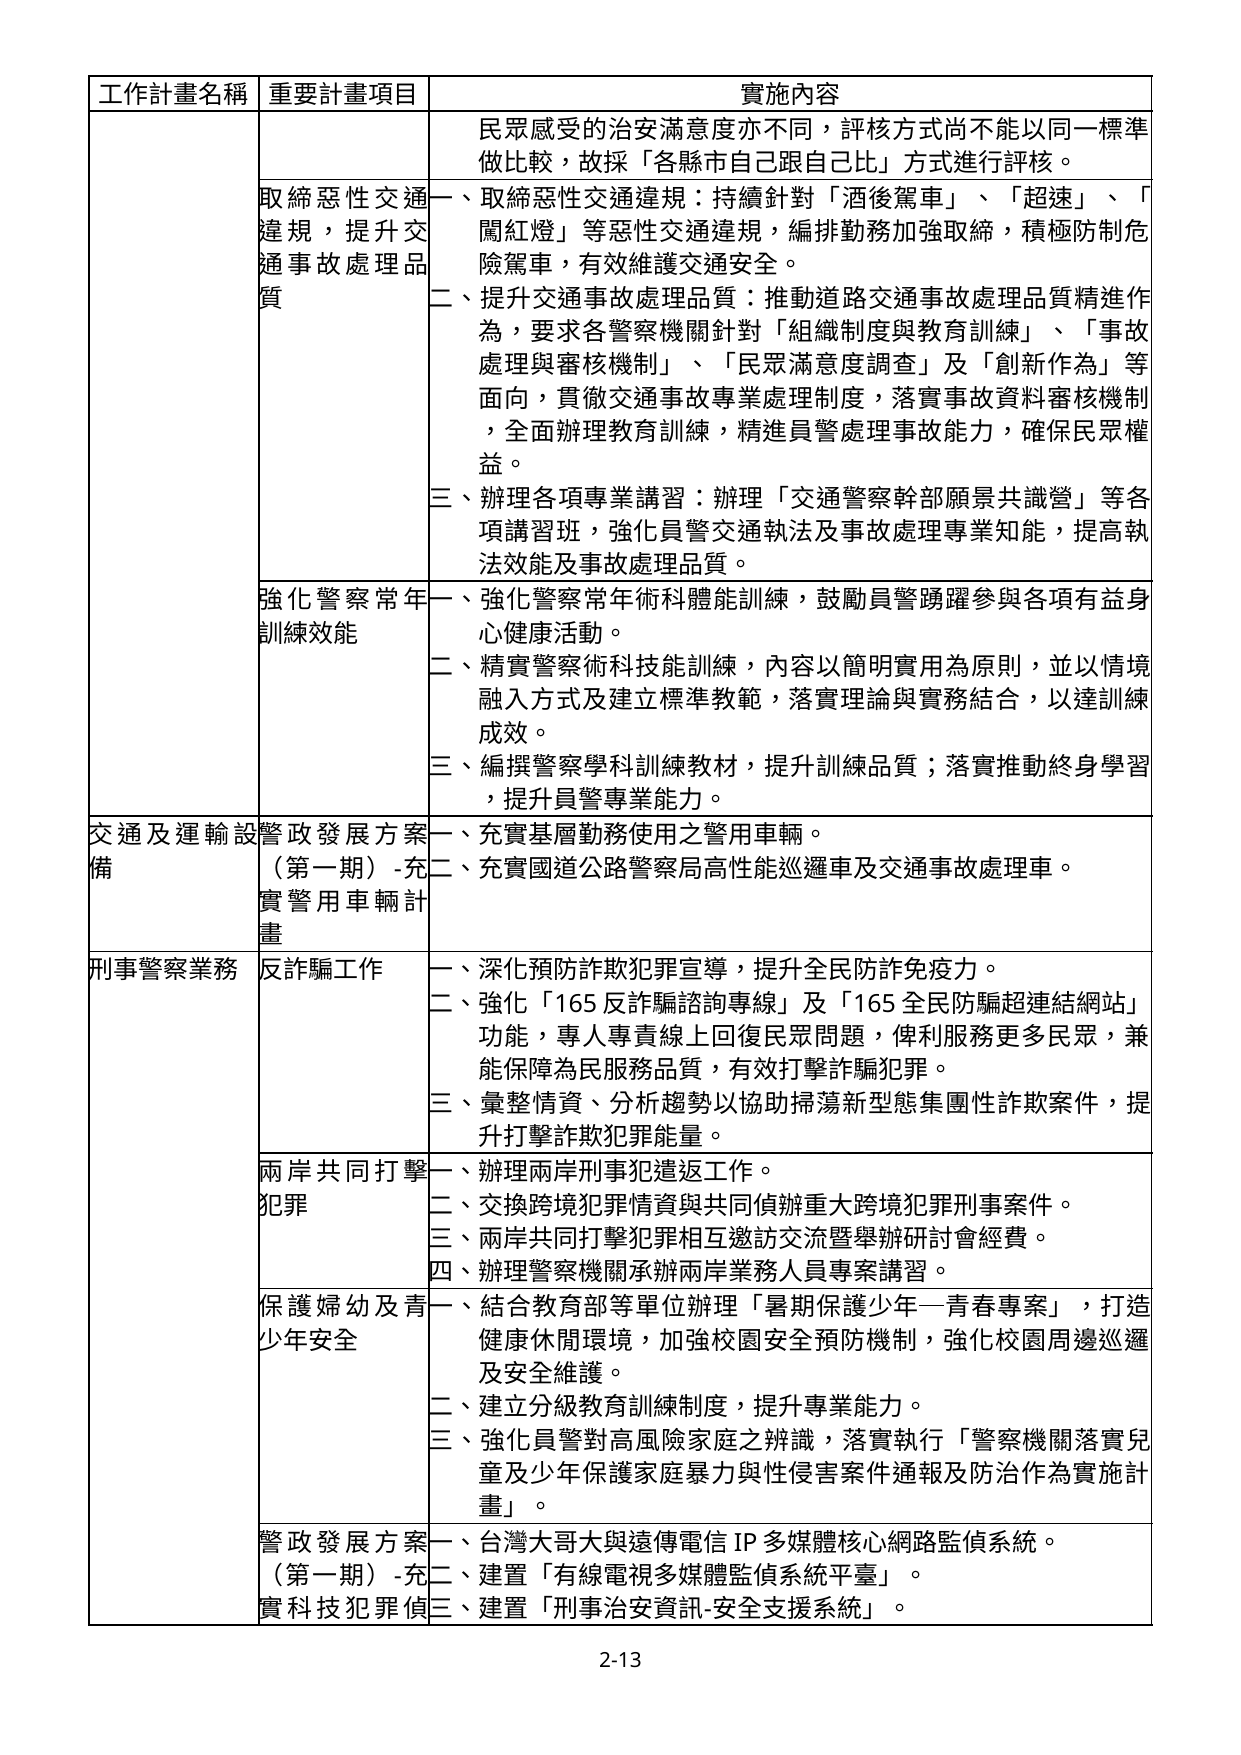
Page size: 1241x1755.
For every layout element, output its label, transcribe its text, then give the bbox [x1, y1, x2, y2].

table_cell 強化警察常年訓練效能 [260, 582, 428, 815]
table_cell 警政發展方案（第一期）-充實科技犯罪偵 [260, 1524, 428, 1624]
table_header 實施內容 [430, 77, 1151, 110]
table_cell 保護婦幼及青少年安全 [260, 1289, 428, 1522]
table_cell 一、充實基層勤務使用之警用車輛。 二、充實國道公路警察局高性能巡邏車及交通事故處理車。 [430, 817, 1151, 951]
table_cell 一、取締惡性交通違規：持續針對「酒後駕車」、「超速」、「闖紅燈」等惡性交通違規，編排勤務加強取締，積極防制危險駕車，有效維護交通安全。 二、提升交通事故處理品質：推動道路交通事故處理品質精進作為，要求各警察機關針對「組織制度與教育訓練」、「事故處理與審核機制」、「民眾滿意度調查」及「創新作為」等面向，貫徹交通事故專業處理制度，落實事故資料審核機制，全面辦理教育訓練，精進員警處理事故能力，確保民眾權益。 三、辦理各項專業講習：辦理「交通警察幹部願景共識營」等各項講習班，強化員警交通執法及事故處理專業知能，提高執法效能及事故處理品質。 [430, 180, 1151, 580]
table_header 重要計畫項目 [260, 77, 428, 110]
table_cell 交通及運輸設備 [90, 817, 258, 951]
table_cell 一、辦理兩岸刑事犯遣返工作。 二、交換跨境犯罪情資與共同偵辦重大跨境犯罪刑事案件。 三、兩岸共同打擊犯罪相互邀訪交流暨舉辦研討會經費。 四、辦理警察機關承辦兩岸業務人員專案講習。 [430, 1154, 1151, 1287]
table_cell [260, 112, 428, 178]
table_cell 民眾感受的治安滿意度亦不同，評核方式尚不能以同一標準做比較，故採「各縣市自己跟自己比」方式進行評核。 [430, 112, 1151, 178]
table_cell 取締惡性交通違規，提升交通事故處理品質 [260, 180, 428, 580]
table_cell 一、台灣大哥大與遠傳電信IP多媒體核心網路監偵系統。 二、建置「有線電視多媒體監偵系統平臺」。 三、建置「刑事治安資訊-安全支援系統」。 [430, 1524, 1151, 1624]
table_cell 警政發展方案（第一期）-充實警用車輛計畫 [260, 817, 428, 951]
table_cell 刑事警察業務 [90, 952, 258, 1624]
table_cell [90, 112, 258, 815]
table_header 工作計畫名稱 [90, 77, 258, 110]
table_cell 反詐騙工作 [260, 952, 428, 1152]
table_cell 一、強化警察常年術科體能訓練，鼓勵員警踴躍參與各項有益身心健康活動。 二、精實警察術科技能訓練，內容以簡明實用為原則，並以情境融入方式及建立標準教範，落實理論與實務結合，以達訓練成效。 三、編撰警察學科訓練教材，提升訓練品質；落實推動終身學習，提升員警專業能力。 [430, 582, 1151, 815]
table_cell 一、深化預防詐欺犯罪宣導，提升全民防詐免疫力。 二、強化「165反詐騙諮詢專線」及「165全民防騙超連結網站」功能，專人專責線上回復民眾問題，俾利服務更多民眾，兼能保障為民服務品質，有效打擊詐騙犯罪。 三、彙整情資、分析趨勢以協助掃蕩新型態集團性詐欺案件，提升打擊詐欺犯罪能量。 [430, 952, 1151, 1152]
table_cell 一、結合教育部等單位辦理「暑期保護少年─青春專案」，打造健康休閒環境，加強校園安全預防機制，強化校園周邊巡邏及安全維護。 二、建立分級教育訓練制度，提升專業能力。 三、強化員警對高風險家庭之辨識，落實執行「警察機關落實兒童及少年保護家庭暴力與性侵害案件通報及防治作為實施計畫」。 [430, 1289, 1151, 1522]
table_cell 兩岸共同打擊犯罪 [260, 1154, 428, 1287]
